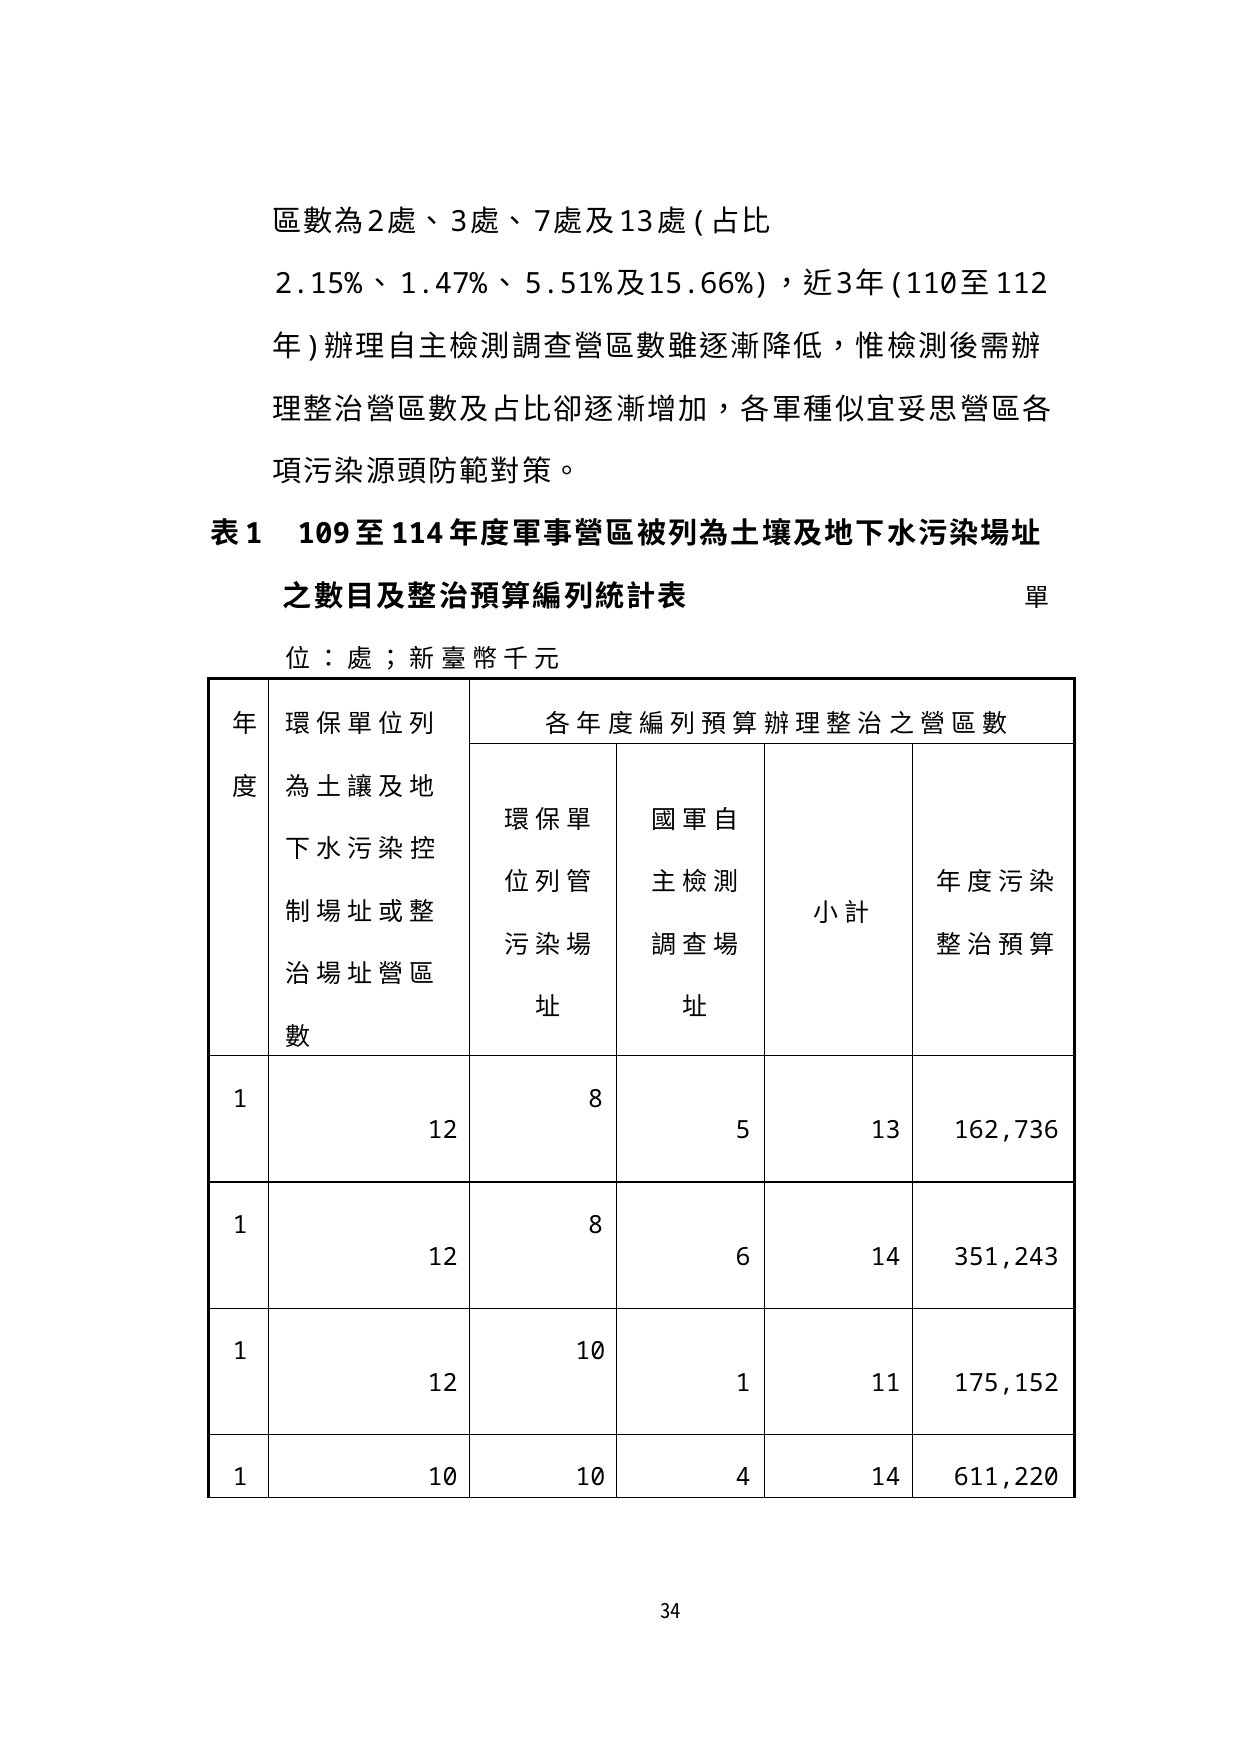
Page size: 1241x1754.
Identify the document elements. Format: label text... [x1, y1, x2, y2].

table_cell 國軍自主檢測調查場址 [617, 744, 764, 1055]
text 109至113年度國防部所屬軍事營區遭各地方環保單位列為土讓及地下水污染控制場址且至各年底仍尚未完成整治營區數介於10至12處(詳表1)；加上各軍種對所屬高污染潛勢營區辦理自主檢測調查後，每年均有為數不等之營區需辦理污染整治作業，113年度各軍種辦理污染整治營區數目多達17處，年度污染整治預算需求10億8,350萬9千元，為109年度1億6,273萬6千元之6.66倍。而114年度規劃整治營區雖降為13處，其污染整治預算需求10億7,804萬4千元，仍約略同113年度預算數。次查109至112年度各軍種依「國軍營區(地)土壤及地下水污染防(整)治綱要計畫」辦理自主檢測調查營區數目介於83處至204處間(詳表2)，各年度檢測結果需辦理整治營區數為2處、3處、7處及13處(占比2.15%、1.47%、5.51%及15.66%)，近3年(110至112年)辦理自主檢測調查營區數雖逐漸降低，惟檢測後需辦理整治營區數及占比卻逐漸增加，各軍種似宜妥思營區各項污染源頭防範對策。 [266, 177, 1063, 490]
table_cell 175,152 [913, 1309, 1073, 1433]
table_cell 13 [765, 1056, 912, 1181]
table_cell 12 [269, 1183, 469, 1307]
table_cell 111 [210, 1309, 268, 1433]
table_cell 14 [765, 1435, 912, 1497]
table_cell 1 [617, 1309, 764, 1433]
table_cell 11 [765, 1309, 912, 1433]
table_cell 1 [210, 1435, 268, 1497]
table_cell 8 [470, 1183, 616, 1307]
table_cell 6 [617, 1183, 764, 1307]
table_cell 611,220 [913, 1435, 1073, 1497]
table_cell 162,736 [913, 1056, 1073, 1181]
table_cell 8 [470, 1056, 616, 1181]
table_cell 351,243 [913, 1183, 1073, 1307]
table_cell 環保單位列管污染場址 [470, 744, 616, 1055]
table_cell 14 [765, 1183, 912, 1307]
table_cell 12 [269, 1309, 469, 1433]
table_cell 110 [210, 1183, 268, 1307]
table_cell 109 [210, 1056, 268, 1181]
table_header 年度 [210, 680, 268, 1055]
table_cell 小計 [765, 744, 912, 1055]
table_header 各年度編列預算辦理整治之營區數 [470, 680, 1073, 743]
table_header 環保單位列為土讓及地下水污染控制場址或整治場址營區數 [269, 680, 469, 1055]
table_cell 10 [269, 1435, 469, 1497]
table_cell 10 [470, 1309, 616, 1433]
table_cell 12 [269, 1056, 469, 1181]
table_cell 10 [470, 1435, 616, 1497]
table_cell 4 [617, 1435, 764, 1497]
table_cell 年度污染整治預算 [913, 744, 1073, 1055]
table_cell 5 [617, 1056, 764, 1181]
text 表1 109至114年度軍事營區被列為土壤及地下水污染場址之數目及整治預算編列統計表 單位：處；新臺幣千元 [199, 490, 1063, 677]
